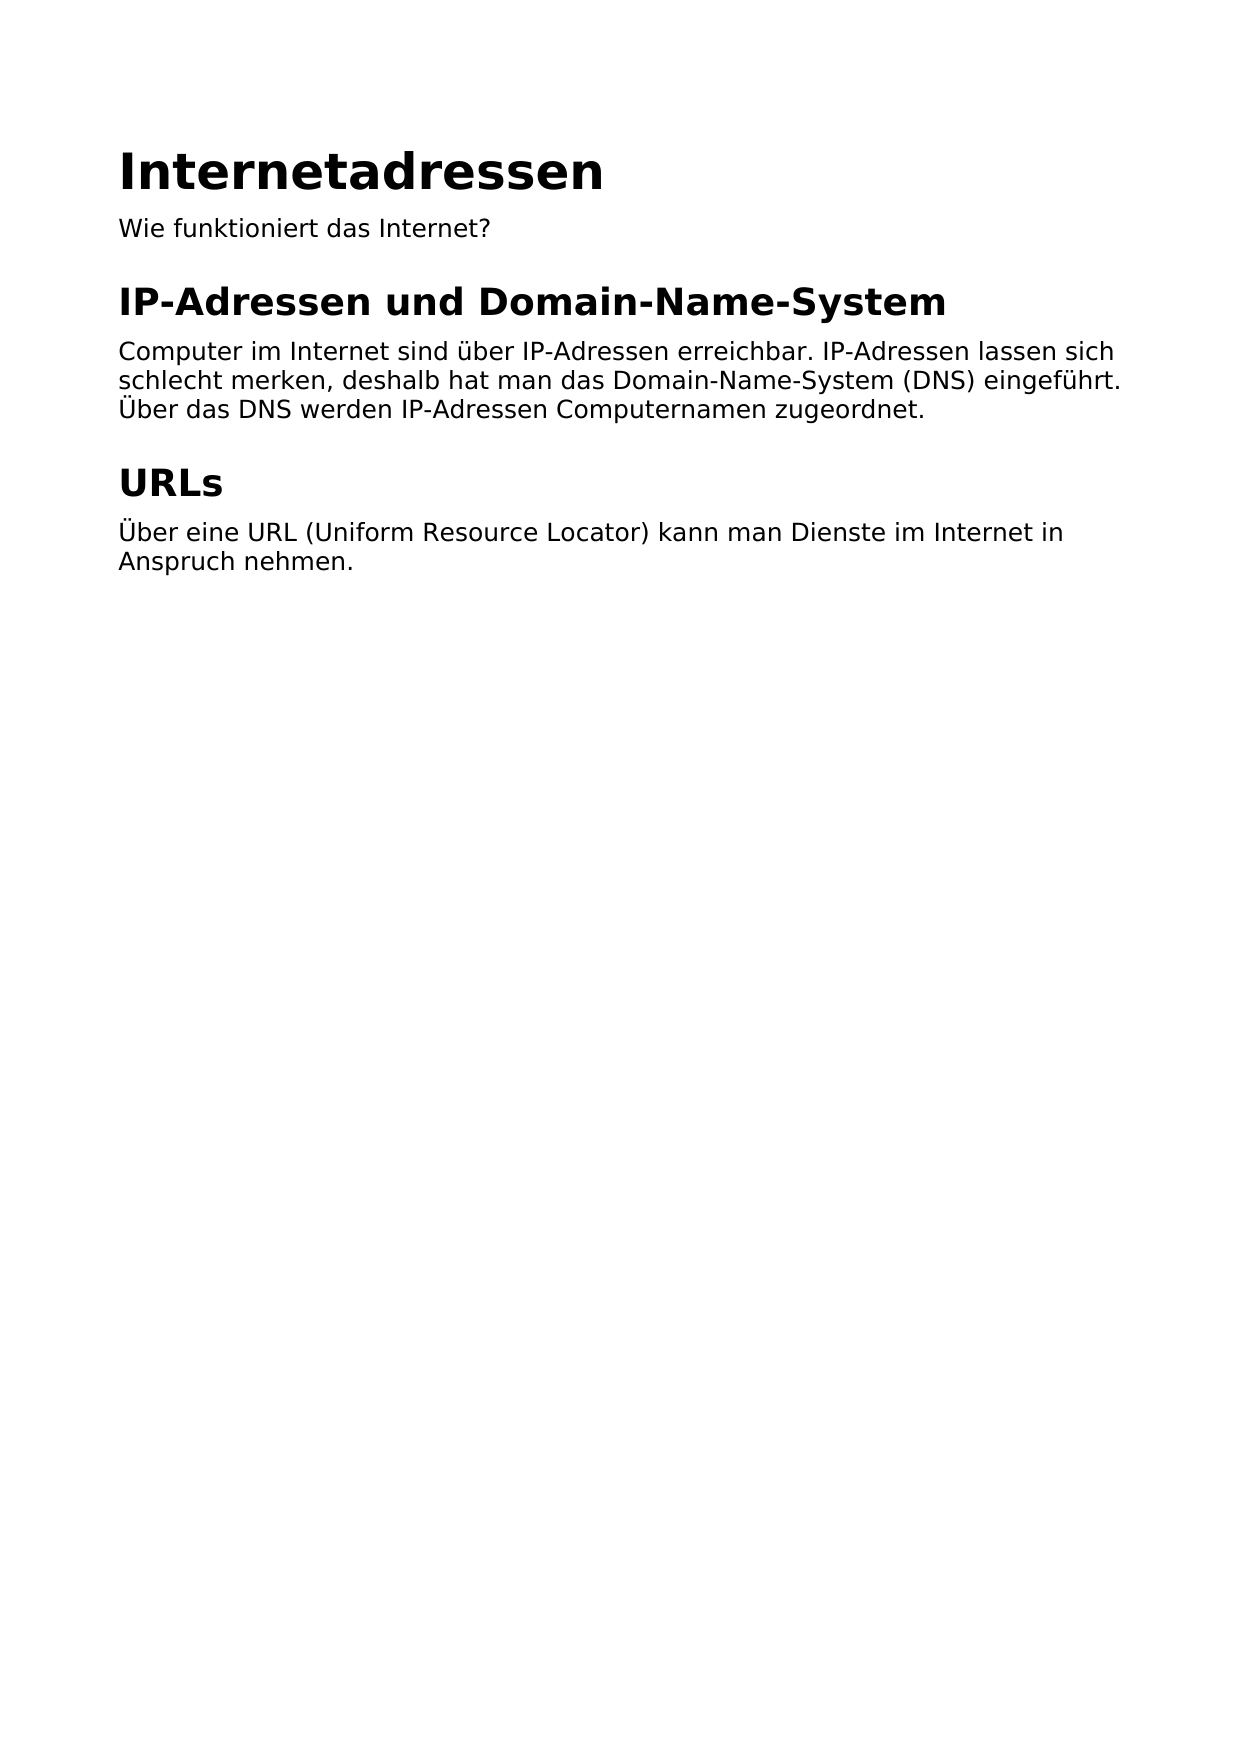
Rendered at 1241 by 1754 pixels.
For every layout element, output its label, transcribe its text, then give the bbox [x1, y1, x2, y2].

text Über eine URL (Uniform Resource Locator) kann man Dienste im Internet in Anspruch nehmen. [118, 518, 1122, 576]
subtitle Internetadressen [118, 143, 1122, 201]
text Computer im Internet sind über IP-Adressen erreichbar. IP-Adressen lassen sich schlecht merken, deshalb hat man das Domain-Name-System (DNS) eingeführt. Über das DNS werden IP-Adressen Computernamen zugeordnet. [118, 337, 1122, 424]
text Wie funktioniert das Internet? [118, 214, 1122, 243]
subtitle URLs [118, 462, 1122, 505]
subtitle IP-Adressen und Domain-Name-System [118, 281, 1122, 324]
